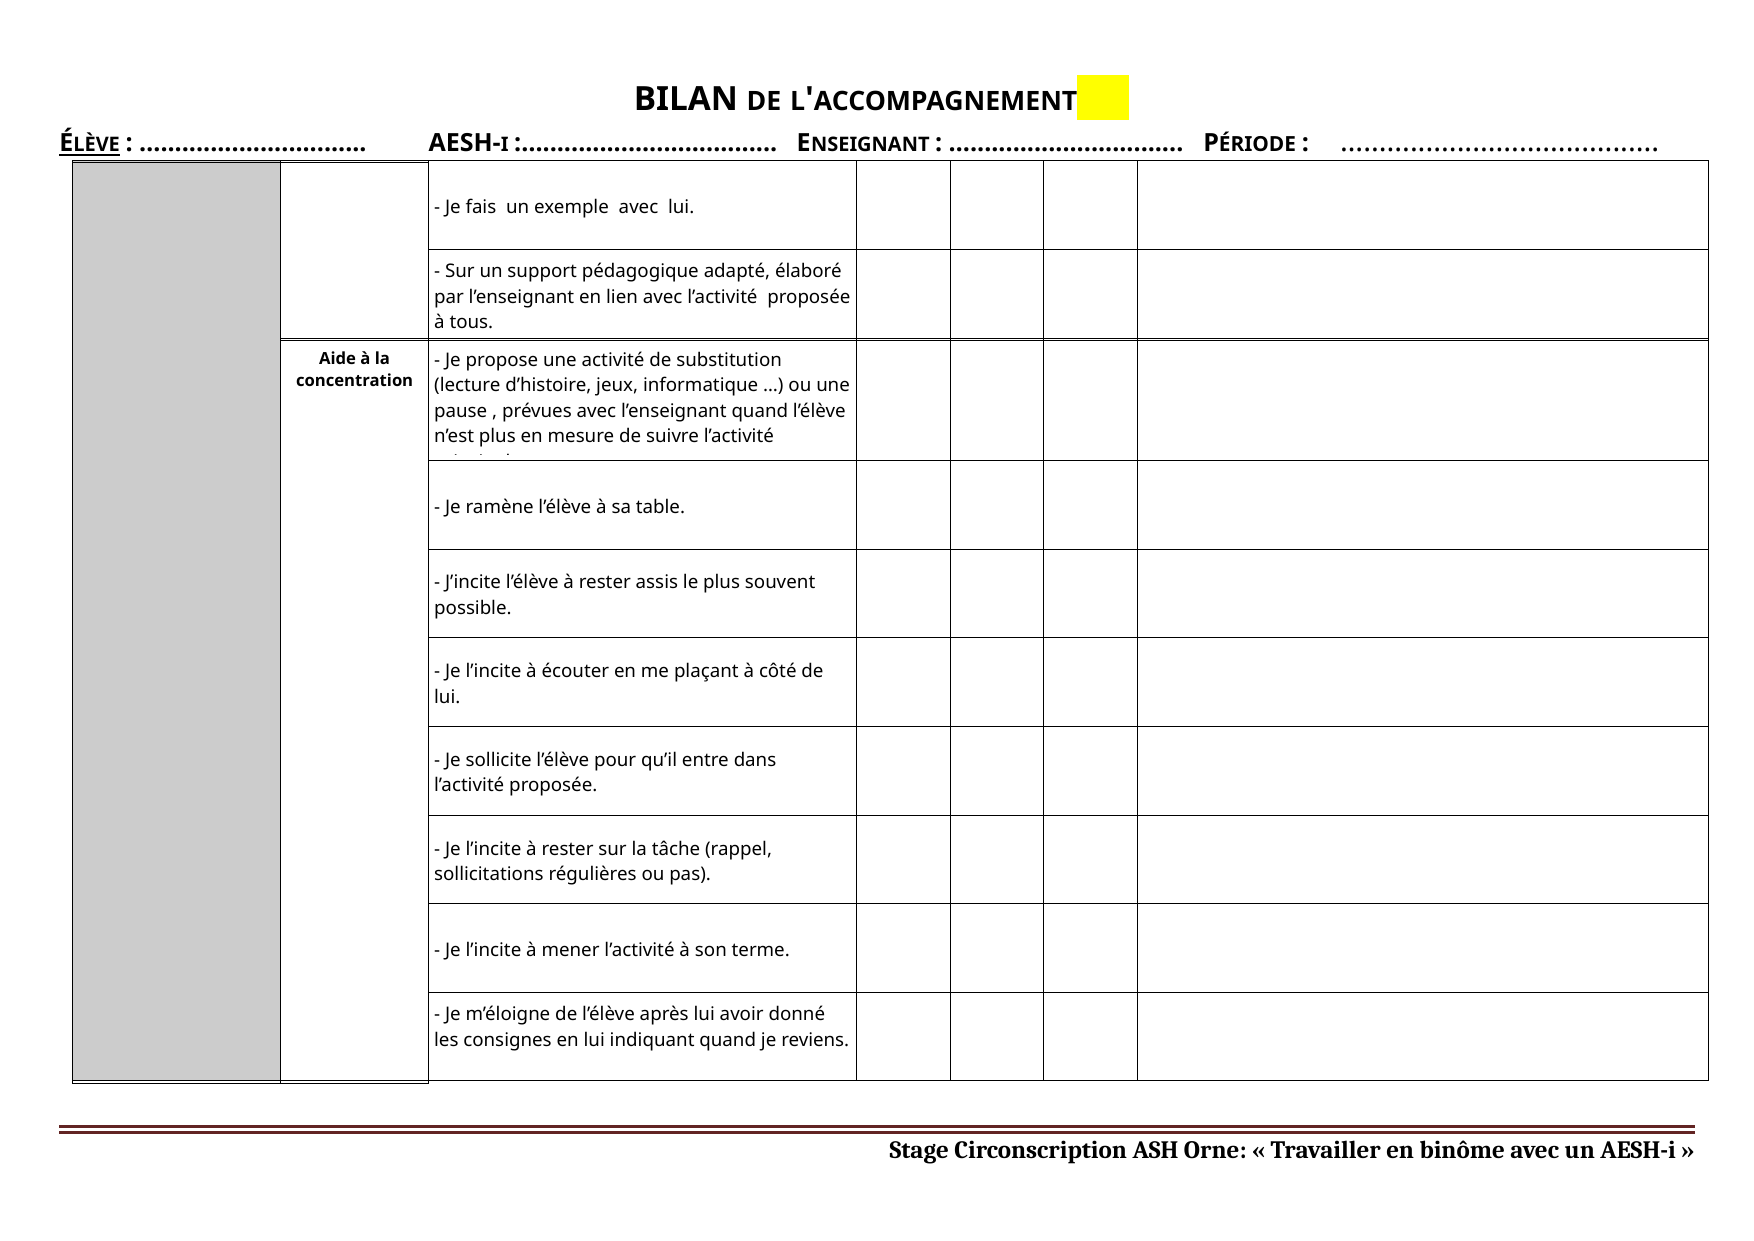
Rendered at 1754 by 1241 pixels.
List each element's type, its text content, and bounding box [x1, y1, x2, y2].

table_cell [951, 727, 1043, 814]
table_cell - Sur un support pédagogique adapté, élaboré par l’enseignant en lien avec l’activité proposée à tous. [429, 250, 856, 337]
table_cell [951, 250, 1043, 337]
table_cell [951, 904, 1043, 992]
table_cell [1044, 638, 1137, 726]
table_cell [1044, 461, 1137, 548]
table_cell [1044, 993, 1137, 1080]
table_cell [1044, 904, 1137, 992]
table_cell [1138, 727, 1708, 814]
table_cell [1044, 250, 1137, 337]
table_cell [857, 341, 950, 460]
table_cell [857, 727, 950, 814]
table_cell - Je l’incite à écouter en me plaçant à côté de lui. [429, 638, 856, 726]
table_cell - Je m’éloigne de l’élève après lui avoir donné les consignes en lui indiquant quand je reviens. [429, 993, 856, 1080]
table_cell [951, 638, 1043, 726]
table_cell [857, 816, 950, 903]
table_cell [857, 550, 950, 637]
table_cell [1138, 904, 1708, 992]
table_cell [951, 993, 1043, 1080]
table_cell [1044, 816, 1137, 903]
table_cell [1138, 250, 1708, 337]
table_cell - J’incite l’élève à rester assis le plus souvent possible. [429, 550, 856, 637]
table_cell [857, 461, 950, 548]
table_cell [1138, 461, 1708, 548]
table_cell [1138, 638, 1708, 726]
table_cell - Je l’incite à mener l’activité à son terme. [429, 904, 856, 992]
table_cell [1044, 550, 1137, 637]
table_cell - Je fais un exemple avec lui. [429, 161, 856, 249]
table_cell - Je l’incite à rester sur la tâche (rappel, sollicitations régulières ou pas). [429, 816, 856, 903]
table_cell [73, 163, 280, 1080]
table_cell [1138, 816, 1708, 903]
table_cell [1138, 550, 1708, 637]
table_cell [857, 993, 950, 1080]
table_cell - Je sollicite l’élève pour qu’il entre dans l’activité proposée. [429, 727, 856, 814]
table_cell Aide à la concentration [281, 341, 428, 1080]
table_cell [951, 461, 1043, 548]
table_cell [951, 161, 1043, 249]
table_cell [951, 550, 1043, 637]
table_cell [857, 161, 950, 249]
table_cell [1138, 161, 1708, 249]
table_cell [951, 341, 1043, 460]
table_cell [1138, 993, 1708, 1080]
table_cell [1044, 161, 1137, 249]
table_cell [857, 638, 950, 726]
table_cell [1044, 727, 1137, 814]
table_cell - Je propose une activité de substitution (lecture d’histoire, jeux, informatique …) ou une pause , prévues avec l’enseignant quand l’élève n’est plus en mesure de suivre l’activité principale [429, 341, 856, 460]
table_cell [857, 250, 950, 337]
table_cell [951, 816, 1043, 903]
table_cell - Je ramène l’élève à sa table. [429, 461, 856, 548]
table_cell [857, 904, 950, 992]
table_cell [281, 163, 428, 337]
table_cell [1044, 341, 1137, 460]
table_cell [1138, 341, 1708, 460]
